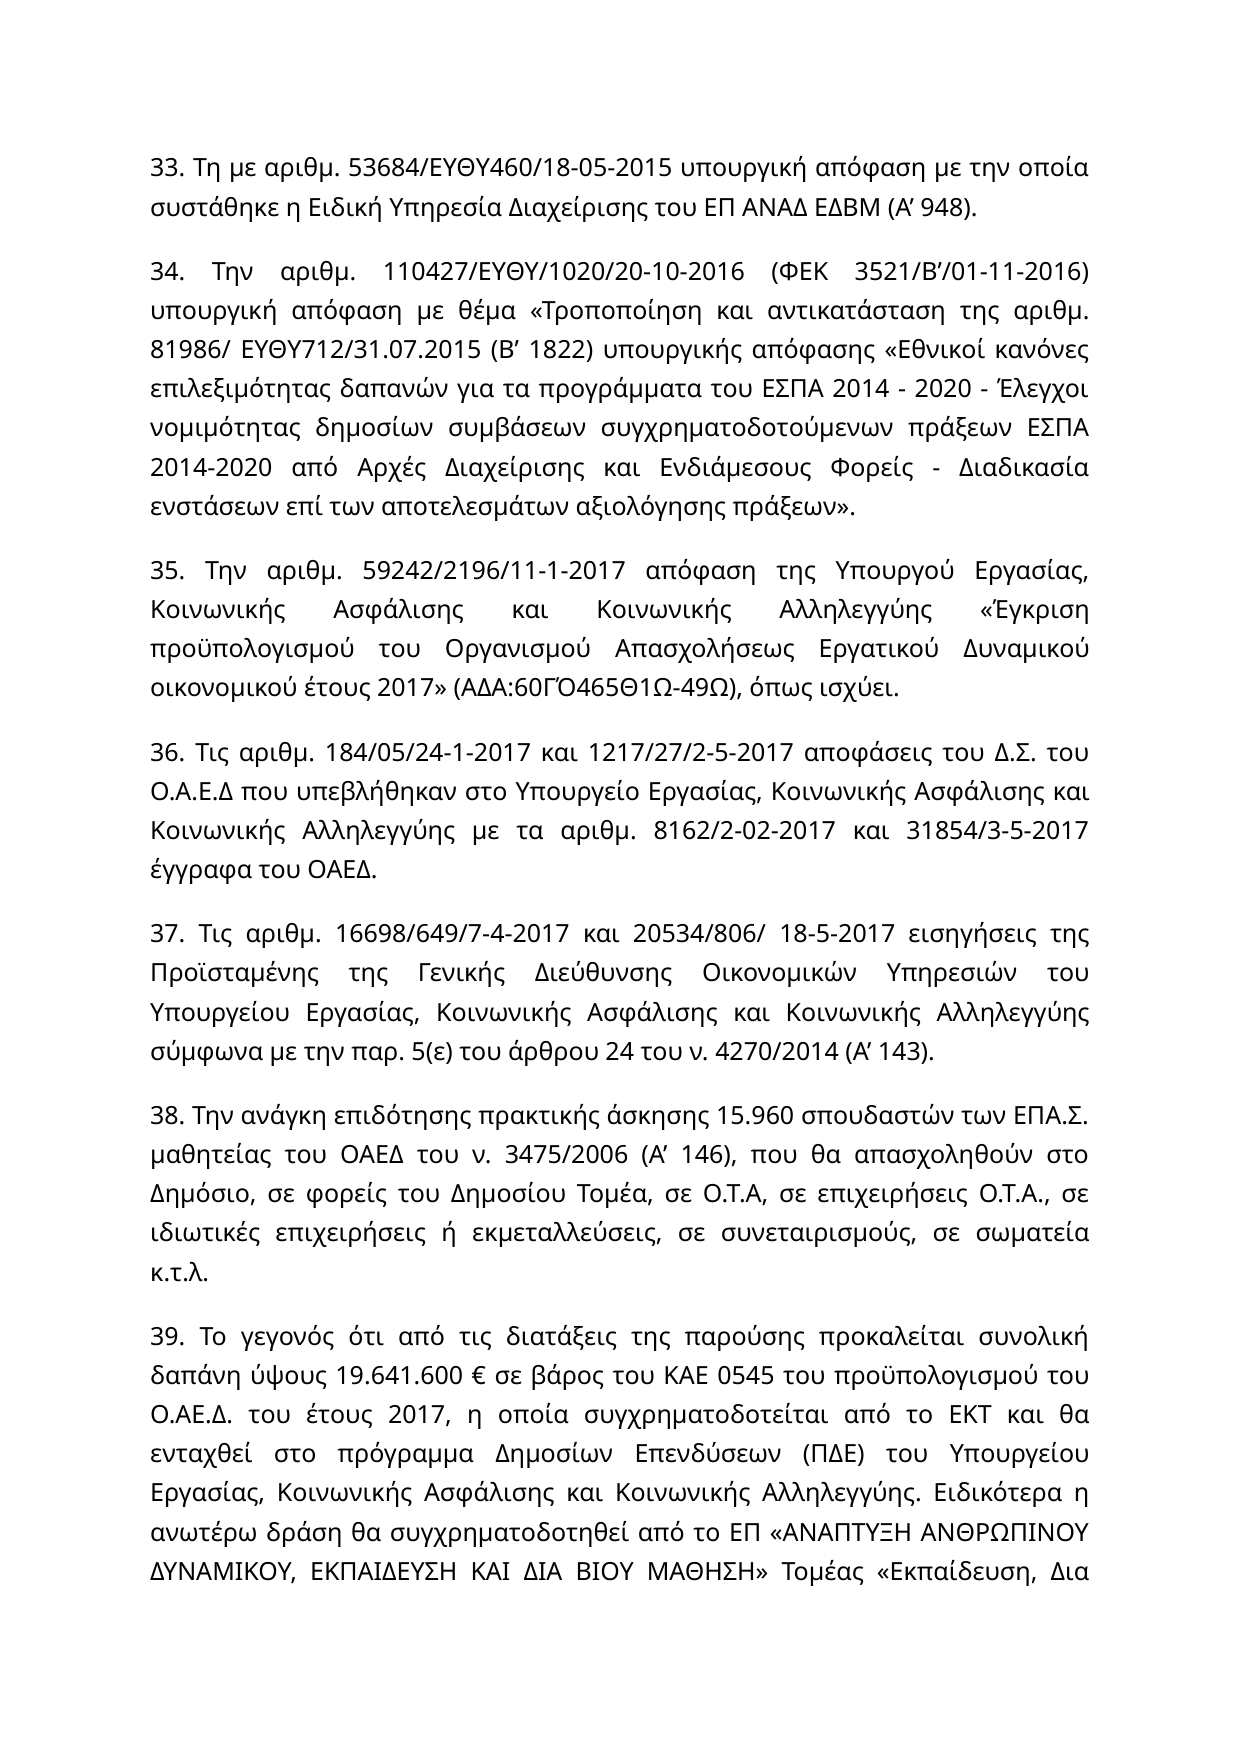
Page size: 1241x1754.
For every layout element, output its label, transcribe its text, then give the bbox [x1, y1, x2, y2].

text 34. Την αριθμ. 110427/ΕΥΘΥ/1020/20-10-2016 (ΦΕΚ 3521/Β’/01-11-2016) υπουργική απόφαση με θέμα «Τροποποίηση και αντικατάσταση της αριθμ. 81986/ ΕΥΘΥ712/31.07.2015 (Β’ 1822) υπουργικής απόφασης «Εθνικοί κανόνες επιλεξιμότητας δαπανών για τα προγράμματα του ΕΣΠΑ 2014 - 2020 - Έλεγχοι νομιμότητας δημοσίων συμβάσεων συγχρηματοδοτούμενων πράξεων ΕΣΠΑ 2014-2020 από Αρχές Διαχείρισης και Ενδιάμεσους Φορείς - Διαδικασία ενστάσεων επί των αποτελεσμάτων αξιολόγησης πράξεων». [150, 253, 1090, 522]
text 35. Την αριθμ. 59242/2196/11-1-2017 απόφαση της Υπουργού Εργασίας, Κοινωνικής Ασφάλισης και Κοινωνικής Αλληλεγγύης «Έγκριση προϋπολογισμού του Οργανισμού Απασχολήσεως Εργατικού Δυναμικού οικονομικού έτους 2017» (ΑΔΑ:60ΓΌ465Θ1Ω-49Ω), όπως ισχύει. [150, 552, 1090, 704]
text 36. Τις αριθμ. 184/05/24-1-2017 και 1217/27/2-5-2017 αποφάσεις του Δ.Σ. του Ο.Α.Ε.Δ που υπεβλήθηκαν στο Υπουργείο Εργασίας, Κοινωνικής Ασφάλισης και Κοινωνικής Αλληλεγγύης με τα αριθμ. 8162/2-02-2017 και 31854/3-5-2017 έγγραφα του ΟΑΕΔ. [150, 734, 1090, 886]
text 39. Το γεγονός ότι από τις διατάξεις της παρούσης προκαλείται συνολική δαπάνη ύψους 19.641.600 € σε βάρος του ΚΑΕ 0545 του προϋπολογισμού του Ο.ΑΕ.Δ. του έτους 2017, η οποία συγχρηματοδοτείται από το ΕΚΤ και θα ενταχθεί στο πρόγραμμα Δημοσίων Επενδύσεων (ΠΔΕ) του Υπουργείου Εργασίας, Κοινωνικής Ασφάλισης και Κοινωνικής Αλληλεγγύης. Ειδικότερα η ανωτέρω δράση θα συγχρηματοδοτηθεί από το ΕΠ «ΑΝΑΠΤΥΞΗ ΑΝΘΡΩΠΙΝΟΥ ΔΥΝΑΜΙΚΟΥ, ΕΚΠΑΙΔΕΥΣΗ ΚΑΙ ΔΙΑ ΒΙΟΥ ΜΑΘΗΣΗ» Τομέας «Εκπαίδευση, Δια [150, 1318, 1090, 1587]
text 38. Την ανάγκη επιδότησης πρακτικής άσκησης 15.960 σπουδαστών των ΕΠΑ.Σ. μαθητείας του ΟΑΕΔ του ν. 3475/2006 (Α’ 146), που θα απασχοληθούν στο Δημόσιο, σε φορείς του Δημοσίου Τομέα, σε Ο.Τ.Α, σε επιχειρήσεις Ο.Τ.Α., σε ιδιωτικές επιχειρήσεις ή εκμεταλλεύσεις, σε συνεταιρισμούς, σε σωματεία κ.τ.λ. [150, 1097, 1090, 1288]
text 37. Τις αριθμ. 16698/649/7-4-2017 και 20534/806/ 18-5-2017 εισηγήσεις της Προϊσταμένης της Γενικής Διεύθυνσης Οικονομικών Υπηρεσιών του Υπουργείου Εργασίας, Κοινωνικής Ασφάλισης και Κοινωνικής Αλληλεγγύης σύμφωνα με την παρ. 5(ε) του άρθρου 24 του ν. 4270/2014 (Α’ 143). [150, 916, 1090, 1067]
text 33. Τη με αριθμ. 53684/ΕΥΘΥ460/18-05-2015 υπουργική απόφαση με την οποία συστάθηκε η Ειδική Υπηρεσία Διαχείρισης του ΕΠ ΑΝΑΔ ΕΔΒΜ (Α’ 948). [150, 150, 1090, 223]
